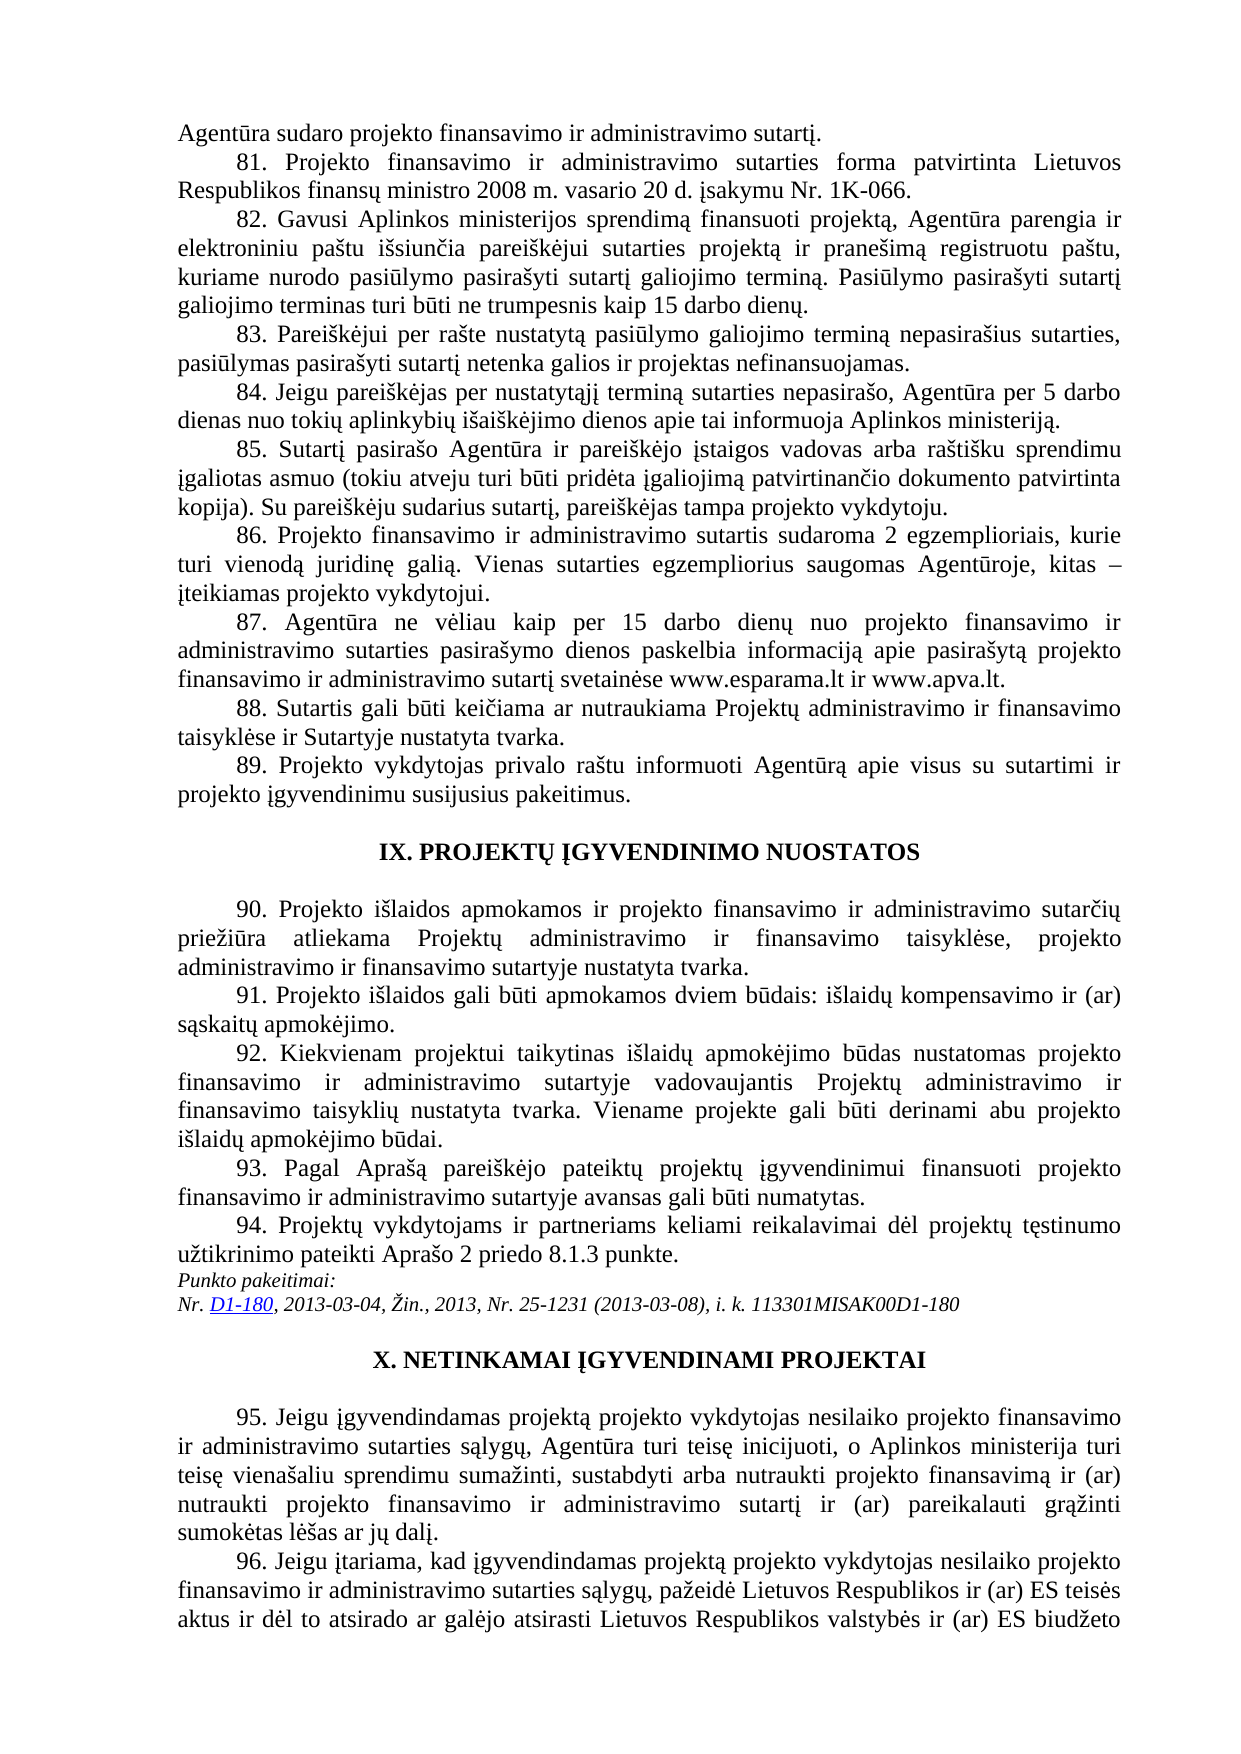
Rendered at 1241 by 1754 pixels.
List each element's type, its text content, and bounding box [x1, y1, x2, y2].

text 92. Kiekvienam projektui taikytinas išlaidų apmokėjimo būdas nustatomas projekto finansavimo ir administravimo sutartyje vadovaujantis Projektų administravimo ir finansavimo taisyklių nustatyta tvarka. Viename projekte gali būti derinami abu projekto išlaidų apmokėjimo būdai. [177, 1038, 1122, 1153]
text X. NETINKAMAI ĮGYVENDINAMI PROJEKTAI [177, 1345, 1122, 1374]
text 82. Gavusi Aplinkos ministerijos sprendimą finansuoti projektą, Agentūra parengia ir elektroniniu paštu išsiunčia pareiškėjui sutarties projektą ir pranešimą registruotu paštu, kuriame nurodo pasiūlymo pasirašyti sutartį galiojimo terminą. Pasiūlymo pasirašyti sutartį galiojimo terminas turi būti ne trumpesnis kaip 15 darbo dienų. [177, 204, 1122, 319]
text Agentūra sudaro projekto finansavimo ir administravimo sutartį. [177, 118, 1122, 147]
text 94. Projektų vykdytojams ir partneriams keliami reikalavimai dėl projektų tęstinumo užtikrinimo pateikti Aprašo 2 priedo 8.1.3 punkte. [177, 1211, 1122, 1268]
text 89. Projekto vykdytojas privalo raštu informuoti Agentūrą apie visus su sutartimi ir projekto įgyvendinimu susijusius pakeitimus. [177, 751, 1122, 808]
text 85. Sutartį pasirašo Agentūra ir pareiškėjo įstaigos vadovas arba raštišku sprendimu įgaliotas asmuo (tokiu atveju turi būti pridėta įgaliojimą patvirtinančio dokumento patvirtinta kopija). Su pareiškėju sudarius sutartį, pareiškėjas tampa projekto vykdytoju. [177, 434, 1122, 521]
text 87. Agentūra ne vėliau kaip per 15 darbo dienų nuo projekto finansavimo ir administravimo sutarties pasirašymo dienos paskelbia informaciją apie pasirašytą projekto finansavimo ir administravimo sutartį svetainėse www.esparama.lt ir www.apva.lt. [177, 607, 1122, 693]
text 86. Projekto finansavimo ir administravimo sutartis sudaroma 2 egzemplioriais, kurie turi vienodą juridinę galią. Vienas sutarties egzempliorius saugomas Agentūroje, kitas – įteikiamas projekto vykdytojui. [177, 521, 1122, 607]
text 91. Projekto išlaidos gali būti apmokamos dviem būdais: išlaidų kompensavimo ir (ar) sąskaitų apmokėjimo. [177, 981, 1122, 1038]
text 90. Projekto išlaidos apmokamos ir projekto finansavimo ir administravimo sutarčių priežiūra atliekama Projektų administravimo ir finansavimo taisyklėse, projekto administravimo ir finansavimo sutartyje nustatyta tvarka. [177, 894, 1122, 981]
text 93. Pagal Aprašą pareiškėjo pateiktų projektų įgyvendinimui finansuoti projekto finansavimo ir administravimo sutartyje avansas gali būti numatytas. [177, 1153, 1122, 1211]
text 96. Jeigu įtariama, kad įgyvendindamas projektą projekto vykdytojas nesilaiko projekto finansavimo ir administravimo sutarties sąlygų, pažeidė Lietuvos Respublikos ir (ar) ES teisės aktus ir dėl to atsirado ar galėjo atsirasti Lietuvos Respublikos valstybės ir (ar) ES biudžeto [177, 1546, 1122, 1632]
text Punkto pakeitimai: [177, 1268, 1122, 1292]
text 81. Projekto finansavimo ir administravimo sutarties forma patvirtinta Lietuvos Respublikos finansų ministro 2008 m. vasario 20 d. įsakymu Nr. 1K-066. [177, 147, 1122, 204]
text 84. Jeigu pareiškėjas per nustatytąjį terminą sutarties nepasirašo, Agentūra per 5 darbo dienas nuo tokių aplinkybių išaiškėjimo dienos apie tai informuoja Aplinkos ministeriją. [177, 377, 1122, 434]
text 83. Pareiškėjui per rašte nustatytą pasiūlymo galiojimo terminą nepasirašius sutarties, pasiūlymas pasirašyti sutartį netenka galios ir projektas nefinansuojamas. [177, 319, 1122, 377]
text 88. Sutartis gali būti keičiama ar nutraukiama Projektų administravimo ir finansavimo taisyklėse ir Sutartyje nustatyta tvarka. [177, 693, 1122, 751]
text 95. Jeigu įgyvendindamas projektą projekto vykdytojas nesilaiko projekto finansavimo ir administravimo sutarties sąlygų, Agentūra turi teisę inicijuoti, o Aplinkos ministerija turi teisę vienašaliu sprendimu sumažinti, sustabdyti arba nutraukti projekto finansavimą ir (ar) nutraukti projekto finansavimo ir administravimo sutartį ir (ar) pareikalauti grąžinti sumokėtas lėšas ar jų dalį. [177, 1402, 1122, 1546]
text Nr. D1-180, 2013-03-04, Žin., 2013, Nr. 25-1231 (2013-03-08), i. k. 113301MISAK00D1-180 [177, 1292, 1122, 1316]
text IX. PROJEKTŲ ĮGYVENDINIMO NUOSTATOS [177, 837, 1122, 866]
